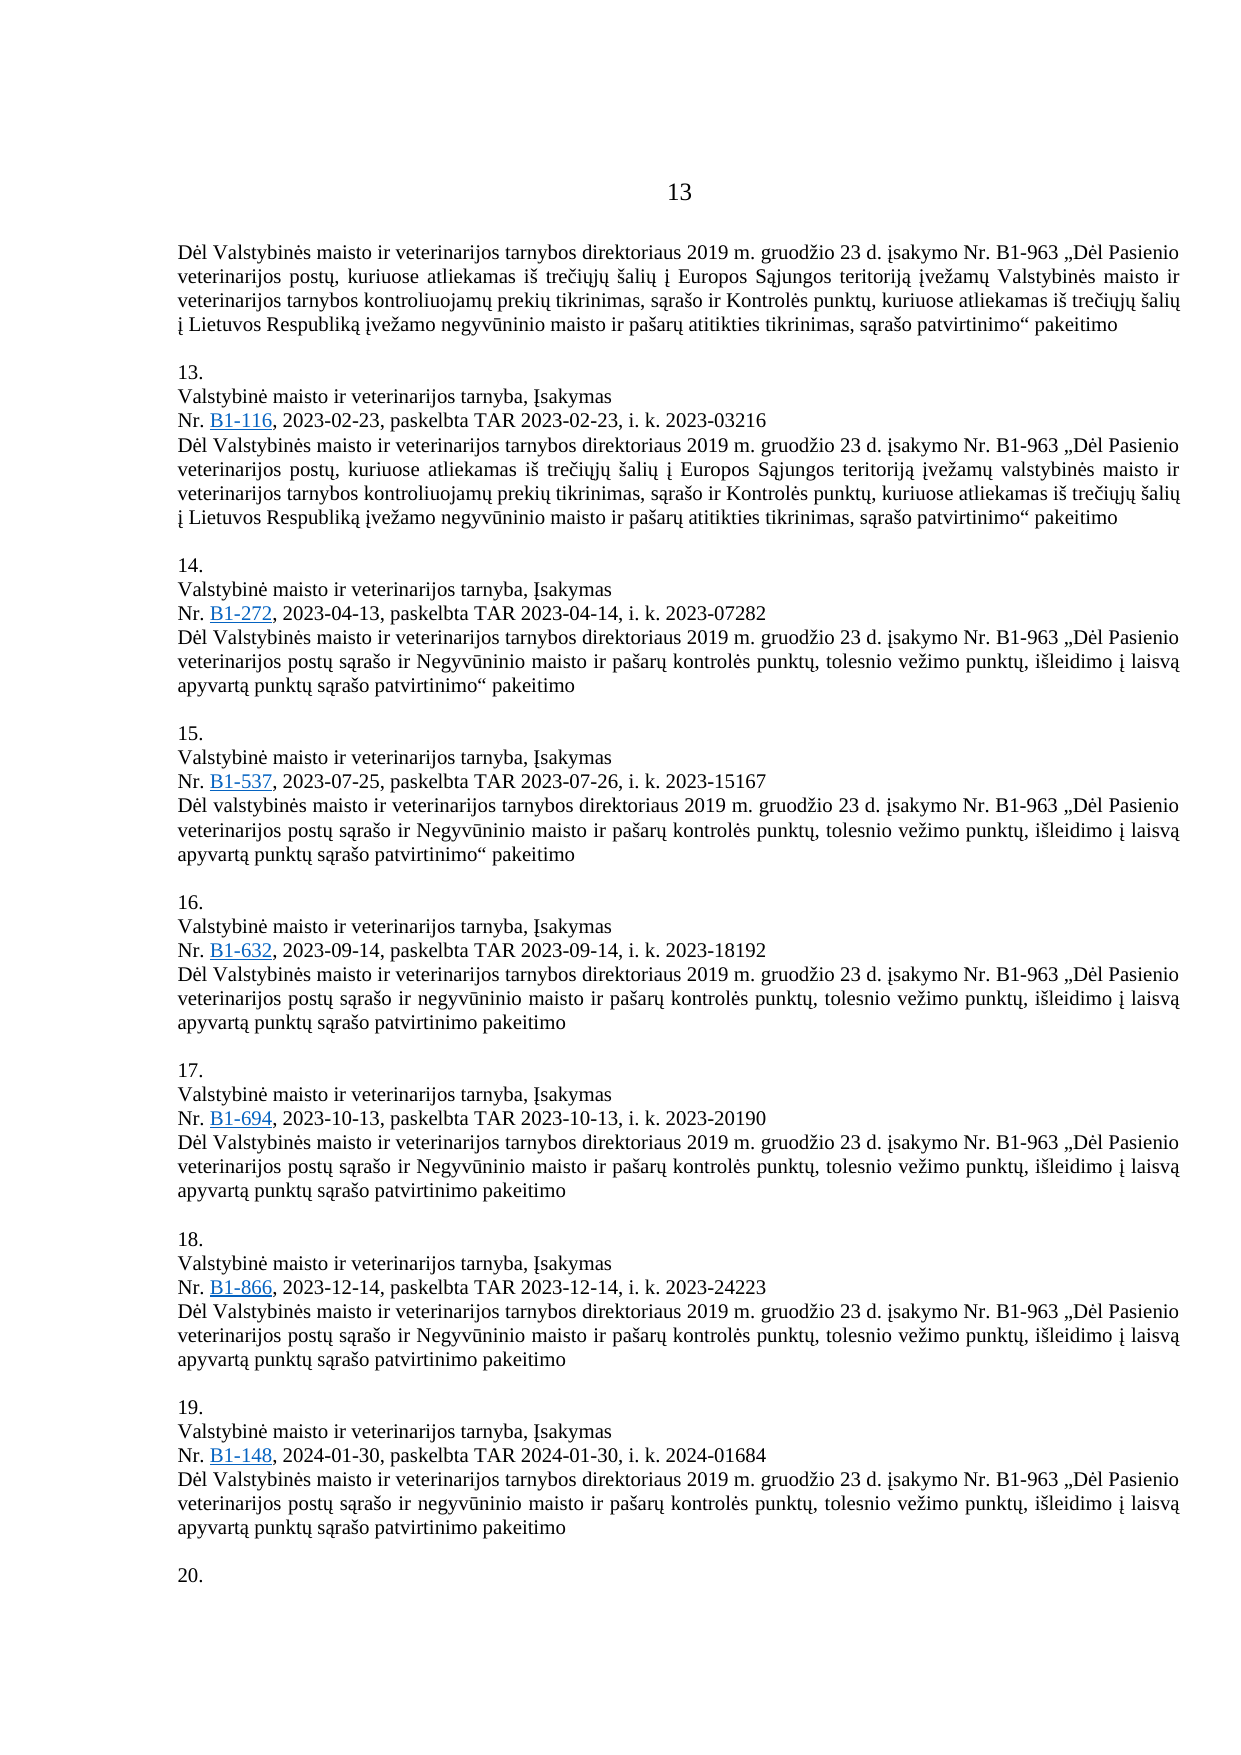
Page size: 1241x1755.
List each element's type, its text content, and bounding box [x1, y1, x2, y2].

text 17. [177, 1058, 1181, 1082]
text Dėl Valstybinės maisto ir veterinarijos tarnybos direktoriaus 2019 m. gruodžio 23 d. įsakymo Nr. B1-963 „Dėl Pasienio veterinarijos postų, kuriuose atliekamas iš trečiųjų šalių į Europos Sąjungos teritoriją įvežamų Valstybinės maisto ir veterinarijos tarnybos kontroliuojamų prekių tikrinimas, sąrašo ir Kontrolės punktų, kuriuose atliekamas iš trečiųjų šalių į Lietuvos Respubliką įvežamo negyvūninio maisto ir pašarų atitikties tikrinimas, sąrašo patvirtinimo“ pakeitimo [177, 240, 1181, 336]
text Dėl Valstybinės maisto ir veterinarijos tarnybos direktoriaus 2019 m. gruodžio 23 d. įsakymo Nr. B1-963 „Dėl Pasienio veterinarijos postų, kuriuose atliekamas iš trečiųjų šalių į Europos Sąjungos teritoriją įvežamų valstybinės maisto ir veterinarijos tarnybos kontroliuojamų prekių tikrinimas, sąrašo ir Kontrolės punktų, kuriuose atliekamas iš trečiųjų šalių į Lietuvos Respubliką įvežamo negyvūninio maisto ir pašarų atitikties tikrinimas, sąrašo patvirtinimo“ pakeitimo [177, 432, 1181, 529]
text Valstybinė maisto ir veterinarijos tarnyba, Įsakymas [177, 1419, 1181, 1443]
text Dėl Valstybinės maisto ir veterinarijos tarnybos direktoriaus 2019 m. gruodžio 23 d. įsakymo Nr. B1-963 „Dėl Pasienio veterinarijos postų sąrašo ir negyvūninio maisto ir pašarų kontrolės punktų, tolesnio vežimo punktų, išleidimo į laisvą apyvartą punktų sąrašo patvirtinimo pakeitimo [177, 962, 1181, 1034]
text 16. [177, 890, 1181, 914]
text 20. [177, 1563, 1181, 1587]
text 14. [177, 553, 1181, 577]
text 18. [177, 1227, 1181, 1251]
text Valstybinė maisto ir veterinarijos tarnyba, Įsakymas [177, 577, 1181, 601]
text Valstybinė maisto ir veterinarijos tarnyba, Įsakymas [177, 384, 1181, 408]
text Dėl Valstybinės maisto ir veterinarijos tarnybos direktoriaus 2019 m. gruodžio 23 d. įsakymo Nr. B1-963 „Dėl Pasienio veterinarijos postų sąrašo ir Negyvūninio maisto ir pašarų kontrolės punktų, tolesnio vežimo punktų, išleidimo į laisvą apyvartą punktų sąrašo patvirtinimo pakeitimo [177, 1299, 1181, 1371]
text Nr. B1-537, 2023-07-25, paskelbta TAR 2023-07-26, i. k. 2023-15167 [177, 769, 1181, 793]
text Nr. B1-148, 2024-01-30, paskelbta TAR 2024-01-30, i. k. 2024-01684 [177, 1443, 1181, 1467]
text Valstybinė maisto ir veterinarijos tarnyba, Įsakymas [177, 1251, 1181, 1275]
text 19. [177, 1395, 1181, 1419]
text Nr. B1-272, 2023-04-13, paskelbta TAR 2023-04-14, i. k. 2023-07282 [177, 601, 1181, 625]
text 13. [177, 360, 1181, 384]
text Nr. B1-632, 2023-09-14, paskelbta TAR 2023-09-14, i. k. 2023-18192 [177, 938, 1181, 962]
text Nr. B1-694, 2023-10-13, paskelbta TAR 2023-10-13, i. k. 2023-20190 [177, 1106, 1181, 1130]
text 15. [177, 721, 1181, 745]
text Valstybinė maisto ir veterinarijos tarnyba, Įsakymas [177, 1082, 1181, 1106]
text Nr. B1-866, 2023-12-14, paskelbta TAR 2023-12-14, i. k. 2023-24223 [177, 1275, 1181, 1299]
text Nr. B1-116, 2023-02-23, paskelbta TAR 2023-02-23, i. k. 2023-03216 [177, 408, 1181, 432]
text Valstybinė maisto ir veterinarijos tarnyba, Įsakymas [177, 914, 1181, 938]
text Dėl valstybinės maisto ir veterinarijos tarnybos direktoriaus 2019 m. gruodžio 23 d. įsakymo Nr. B1-963 „Dėl Pasienio veterinarijos postų sąrašo ir Negyvūninio maisto ir pašarų kontrolės punktų, tolesnio vežimo punktų, išleidimo į laisvą apyvartą punktų sąrašo patvirtinimo“ pakeitimo [177, 793, 1181, 866]
text Dėl Valstybinės maisto ir veterinarijos tarnybos direktoriaus 2019 m. gruodžio 23 d. įsakymo Nr. B1-963 „Dėl Pasienio veterinarijos postų sąrašo ir Negyvūninio maisto ir pašarų kontrolės punktų, tolesnio vežimo punktų, išleidimo į laisvą apyvartą punktų sąrašo patvirtinimo pakeitimo [177, 1130, 1181, 1202]
text Valstybinė maisto ir veterinarijos tarnyba, Įsakymas [177, 745, 1181, 769]
text Dėl Valstybinės maisto ir veterinarijos tarnybos direktoriaus 2019 m. gruodžio 23 d. įsakymo Nr. B1-963 „Dėl Pasienio veterinarijos postų sąrašo ir Negyvūninio maisto ir pašarų kontrolės punktų, tolesnio vežimo punktų, išleidimo į laisvą apyvartą punktų sąrašo patvirtinimo“ pakeitimo [177, 625, 1181, 697]
text Dėl Valstybinės maisto ir veterinarijos tarnybos direktoriaus 2019 m. gruodžio 23 d. įsakymo Nr. B1-963 „Dėl Pasienio veterinarijos postų sąrašo ir negyvūninio maisto ir pašarų kontrolės punktų, tolesnio vežimo punktų, išleidimo į laisvą apyvartą punktų sąrašo patvirtinimo pakeitimo [177, 1467, 1181, 1539]
